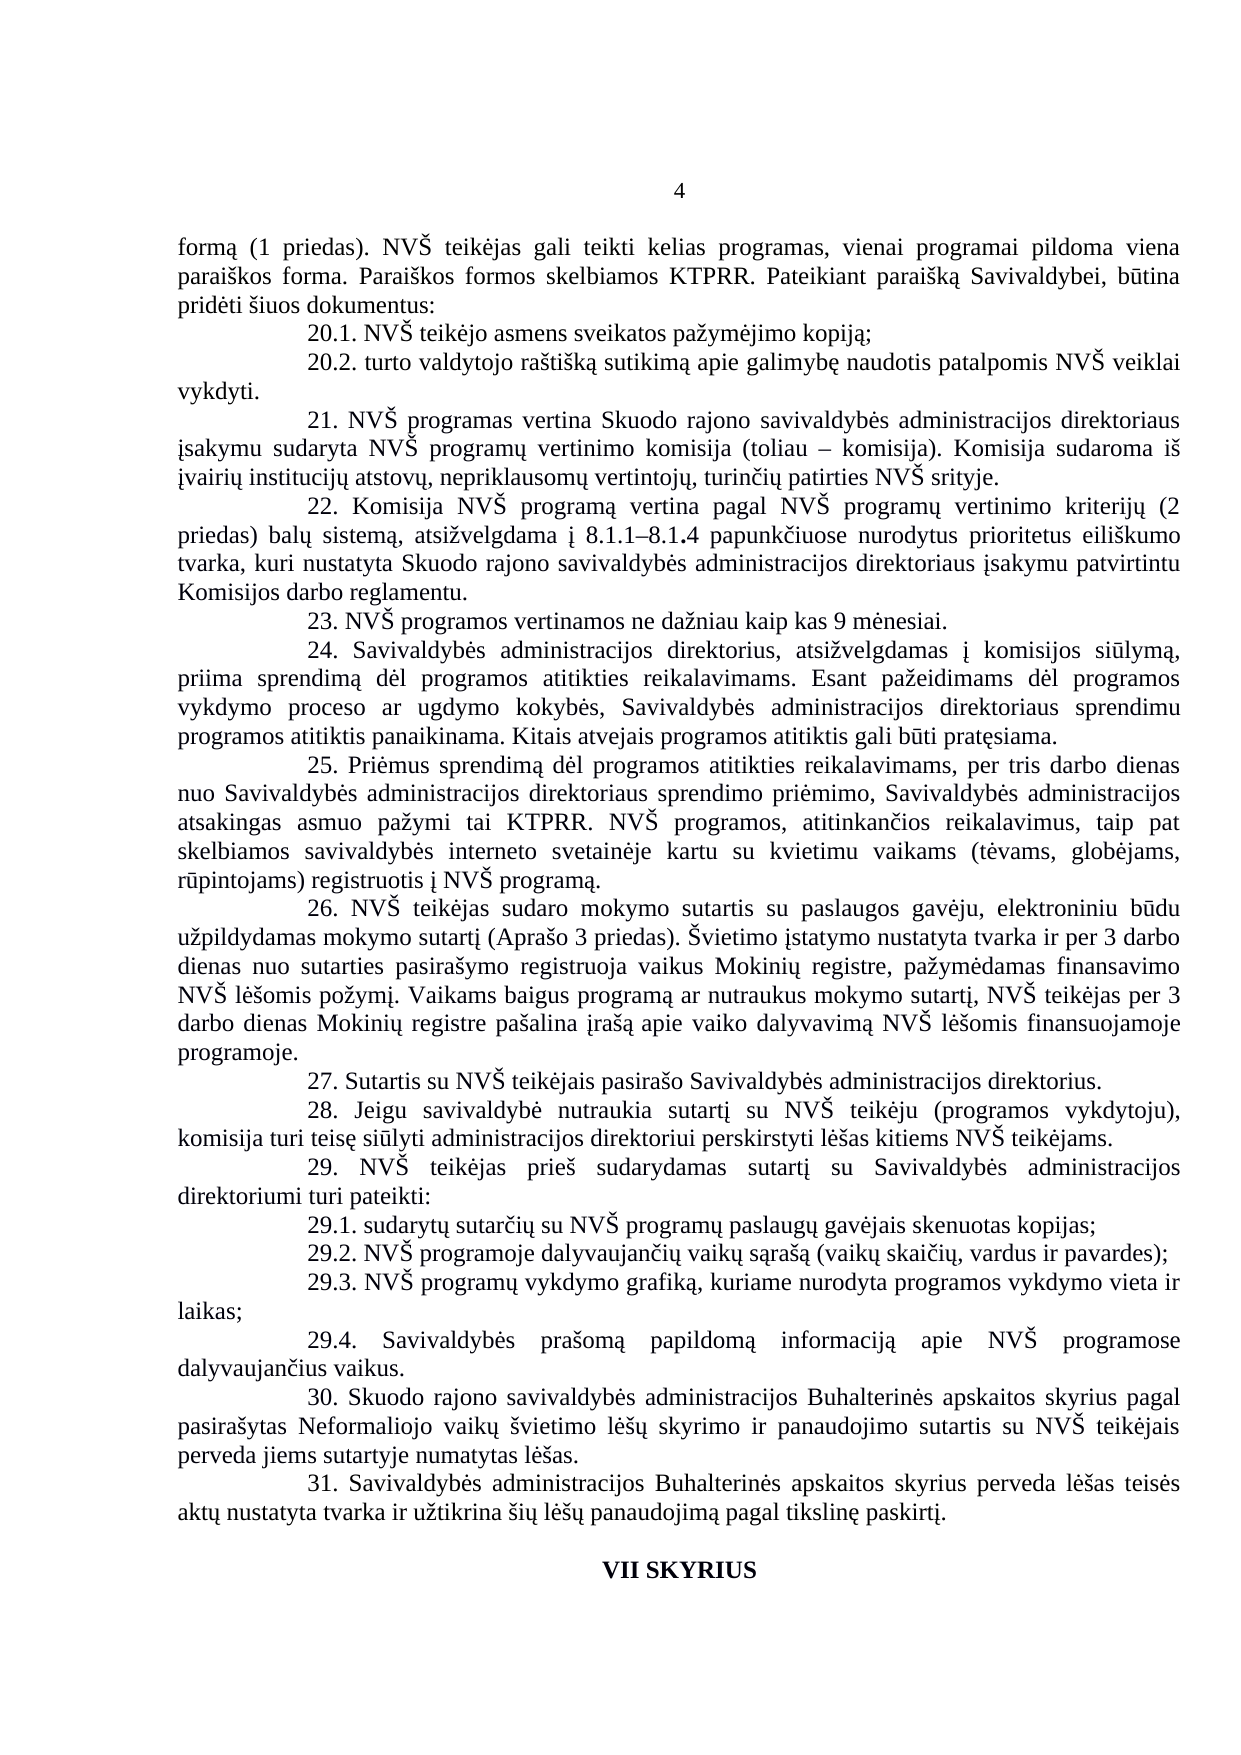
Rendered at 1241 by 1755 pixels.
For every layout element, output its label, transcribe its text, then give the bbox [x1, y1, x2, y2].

text 27. Sutartis su NVŠ teikėjais pasirašo Savivaldybės administracijos direktorius. [177, 1066, 1181, 1095]
text 28. Jeigu savivaldybė nutraukia sutartį su NVŠ teikėju (programos vykdytoju), komisija turi teisę siūlyti administracijos direktoriui perskirstyti lėšas kitiems NVŠ teikėjams. [177, 1095, 1181, 1152]
text VII SKYRIUS [177, 1555, 1181, 1583]
text 29.3. NVŠ programų vykdymo grafiką, kuriame nurodyta programos vykdymo vieta ir laikas; [177, 1267, 1181, 1325]
text 29.2. NVŠ programoje dalyvaujančių vaikų sąrašą (vaikų skaičių, vardus ir pavardes); [177, 1238, 1181, 1267]
text 22. Komisija NVŠ programą vertina pagal NVŠ programų vertinimo kriterijų (2 priedas) balų sistemą, atsižvelgdama į 8.1.1–8.1.4 papunkčiuose nurodytus prioritetus eiliškumo tvarka, kuri nustatyta Skuodo rajono savivaldybės administracijos direktoriaus įsakymu patvirtintu Komisijos darbo reglamentu. [177, 491, 1181, 606]
text 23. NVŠ programos vertinamos ne dažniau kaip kas 9 mėnesiai. [177, 606, 1181, 635]
text 29.4. Savivaldybės prašomą papildomą informaciją apie NVŠ programose dalyvaujančius vaikus. [177, 1325, 1181, 1382]
text 20.1. NVŠ teikėjo asmens sveikatos pažymėjimo kopiją; [177, 318, 1181, 347]
text 21. NVŠ programas vertina Skuodo rajono savivaldybės administracijos direktoriaus įsakymu sudaryta NVŠ programų vertinimo komisija (toliau – komisija). Komisija sudaroma iš įvairių institucijų atstovų, nepriklausomų vertintojų, turinčių patirties NVŠ srityje. [177, 405, 1181, 491]
text 30. Skuodo rajono savivaldybės administracijos Buhalterinės apskaitos skyrius pagal pasirašytas Neformaliojo vaikų švietimo lėšų skyrimo ir panaudojimo sutartis su NVŠ teikėjais perveda jiems sutartyje numatytas lėšas. [177, 1382, 1181, 1468]
text 31. Savivaldybės administracijos Buhalterinės apskaitos skyrius perveda lėšas teisės aktų nustatyta tvarka ir užtikrina šių lėšų panaudojimą pagal tikslinę paskirtį. [177, 1468, 1181, 1526]
text 24. Savivaldybės administracijos direktorius, atsižvelgdamas į komisijos siūlymą, priima sprendimą dėl programos atitikties reikalavimams. Esant pažeidimams dėl programos vykdymo proceso ar ugdymo kokybės, Savivaldybės administracijos direktoriaus sprendimu programos atitiktis panaikinama. Kitais atvejais programos atitiktis gali būti pratęsiama. [177, 635, 1181, 750]
text 29. NVŠ teikėjas prieš sudarydamas sutartį su Savivaldybės administracijos direktoriumi turi pateikti: [177, 1152, 1181, 1210]
text 29.1. sudarytų sutarčių su NVŠ programų paslaugų gavėjais skenuotas kopijas; [177, 1210, 1181, 1238]
text 26. NVŠ teikėjas sudaro mokymo sutartis su paslaugos gavėju, elektroniniu būdu užpildydamas mokymo sutartį (Aprašo 3 priedas). Švietimo įstatymo nustatyta tvarka ir per 3 darbo dienas nuo sutarties pasirašymo registruoja vaikus Mokinių registre, pažymėdamas finansavimo NVŠ lėšomis požymį. Vaikams baigus programą ar nutraukus mokymo sutartį, NVŠ teikėjas per 3 darbo dienas Mokinių registre pašalina įrašą apie vaiko dalyvavimą NVŠ lėšomis finansuojamoje programoje. [177, 893, 1181, 1066]
text 25. Priėmus sprendimą dėl programos atitikties reikalavimams, per tris darbo dienas nuo Savivaldybės administracijos direktoriaus sprendimo priėmimo, Savivaldybės administracijos atsakingas asmuo pažymi tai KTPRR. NVŠ programos, atitinkančios reikalavimus, taip pat skelbiamos savivaldybės interneto svetainėje kartu su kvietimu vaikams (tėvams, globėjams, rūpintojams) registruotis į NVŠ programą. [177, 750, 1181, 893]
text 20.2. turto valdytojo raštišką sutikimą apie galimybę naudotis patalpomis NVŠ veiklai vykdyti. [177, 347, 1181, 405]
text formą (1 priedas). NVŠ teikėjas gali teikti kelias programas, vienai programai pildoma viena paraiškos forma. Paraiškos formos skelbiamos KTPRR. Pateikiant paraišką Savivaldybei, būtina pridėti šiuos dokumentus: [177, 232, 1181, 318]
